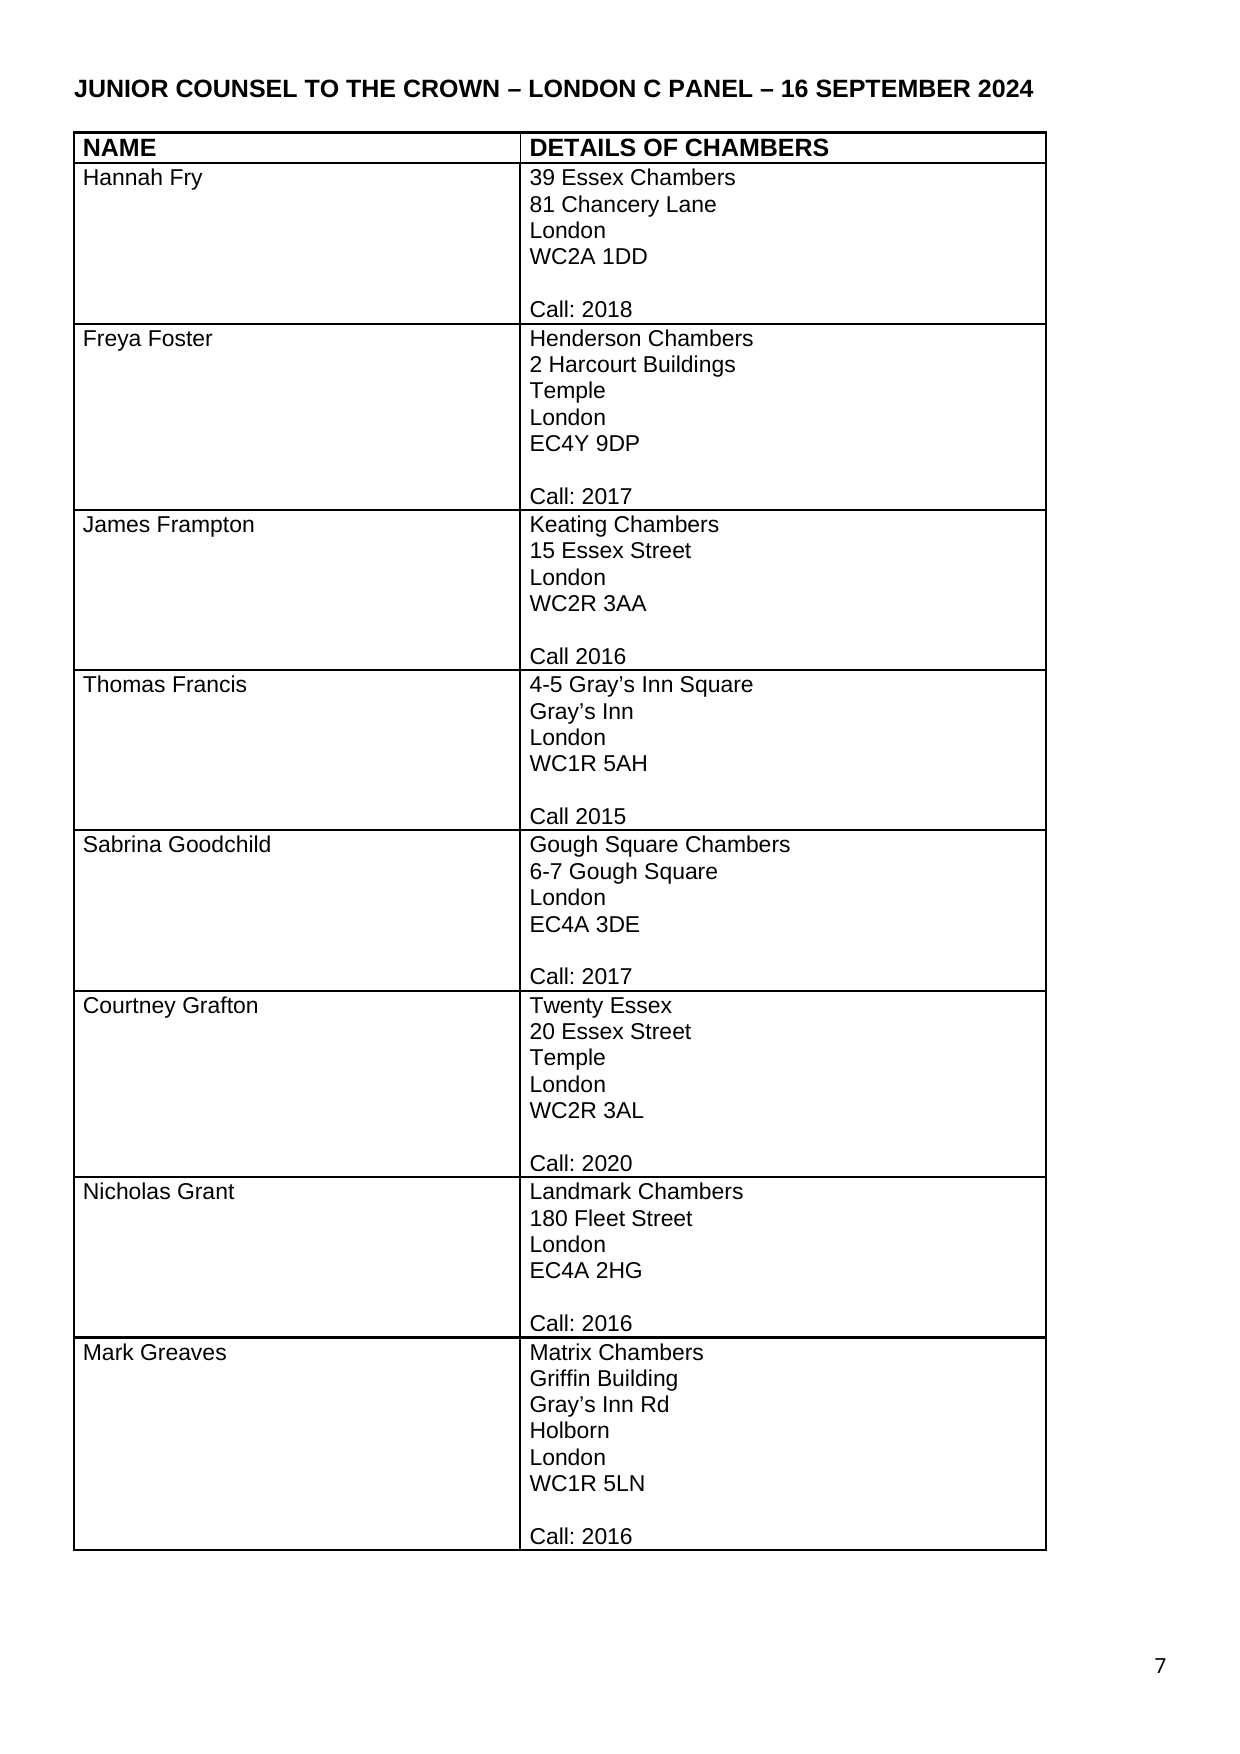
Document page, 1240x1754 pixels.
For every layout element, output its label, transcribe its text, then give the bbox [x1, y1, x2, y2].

table_cell Freya Foster [75, 325, 519, 509]
table_cell Nicholas Grant [75, 1178, 519, 1336]
table_cell Sabrina Goodchild [75, 831, 519, 989]
table_cell Twenty Essex 20 Essex Street Temple London WC2R 3AL Call: 2020 [521, 992, 1045, 1176]
table_cell Gough Square Chambers 6-7 Gough Square London EC4A 3DE Call: 2017 [521, 831, 1045, 989]
table_cell Mark Greaves [75, 1339, 519, 1549]
table_cell Matrix Chambers Griffin Building Gray’s Inn Rd Holborn London WC1R 5LN Call: 2016 [521, 1339, 1045, 1549]
table_cell 4-5 Gray’s Inn Square Gray’s Inn London WC1R 5AH Call 2015 [521, 671, 1045, 829]
table_cell James Frampton [75, 511, 519, 669]
table_cell Thomas Francis [75, 671, 519, 829]
table_header DETAILS OF CHAMBERS [521, 134, 1045, 162]
table_header NAME [75, 134, 520, 162]
table_cell Henderson Chambers 2 Harcourt Buildings Temple London EC4Y 9DP Call: 2017 [521, 325, 1045, 509]
table_cell Hannah Fry [75, 164, 519, 322]
table_cell Courtney Grafton [75, 992, 519, 1176]
table_cell Landmark Chambers 180 Fleet Street London EC4A 2HG Call: 2016 [521, 1178, 1045, 1336]
table_cell Keating Chambers 15 Essex Street London WC2R 3AA Call 2016 [521, 511, 1045, 669]
table_cell 39 Essex Chambers 81 Chancery Lane London WC2A 1DD Call: 2018 [521, 164, 1045, 322]
